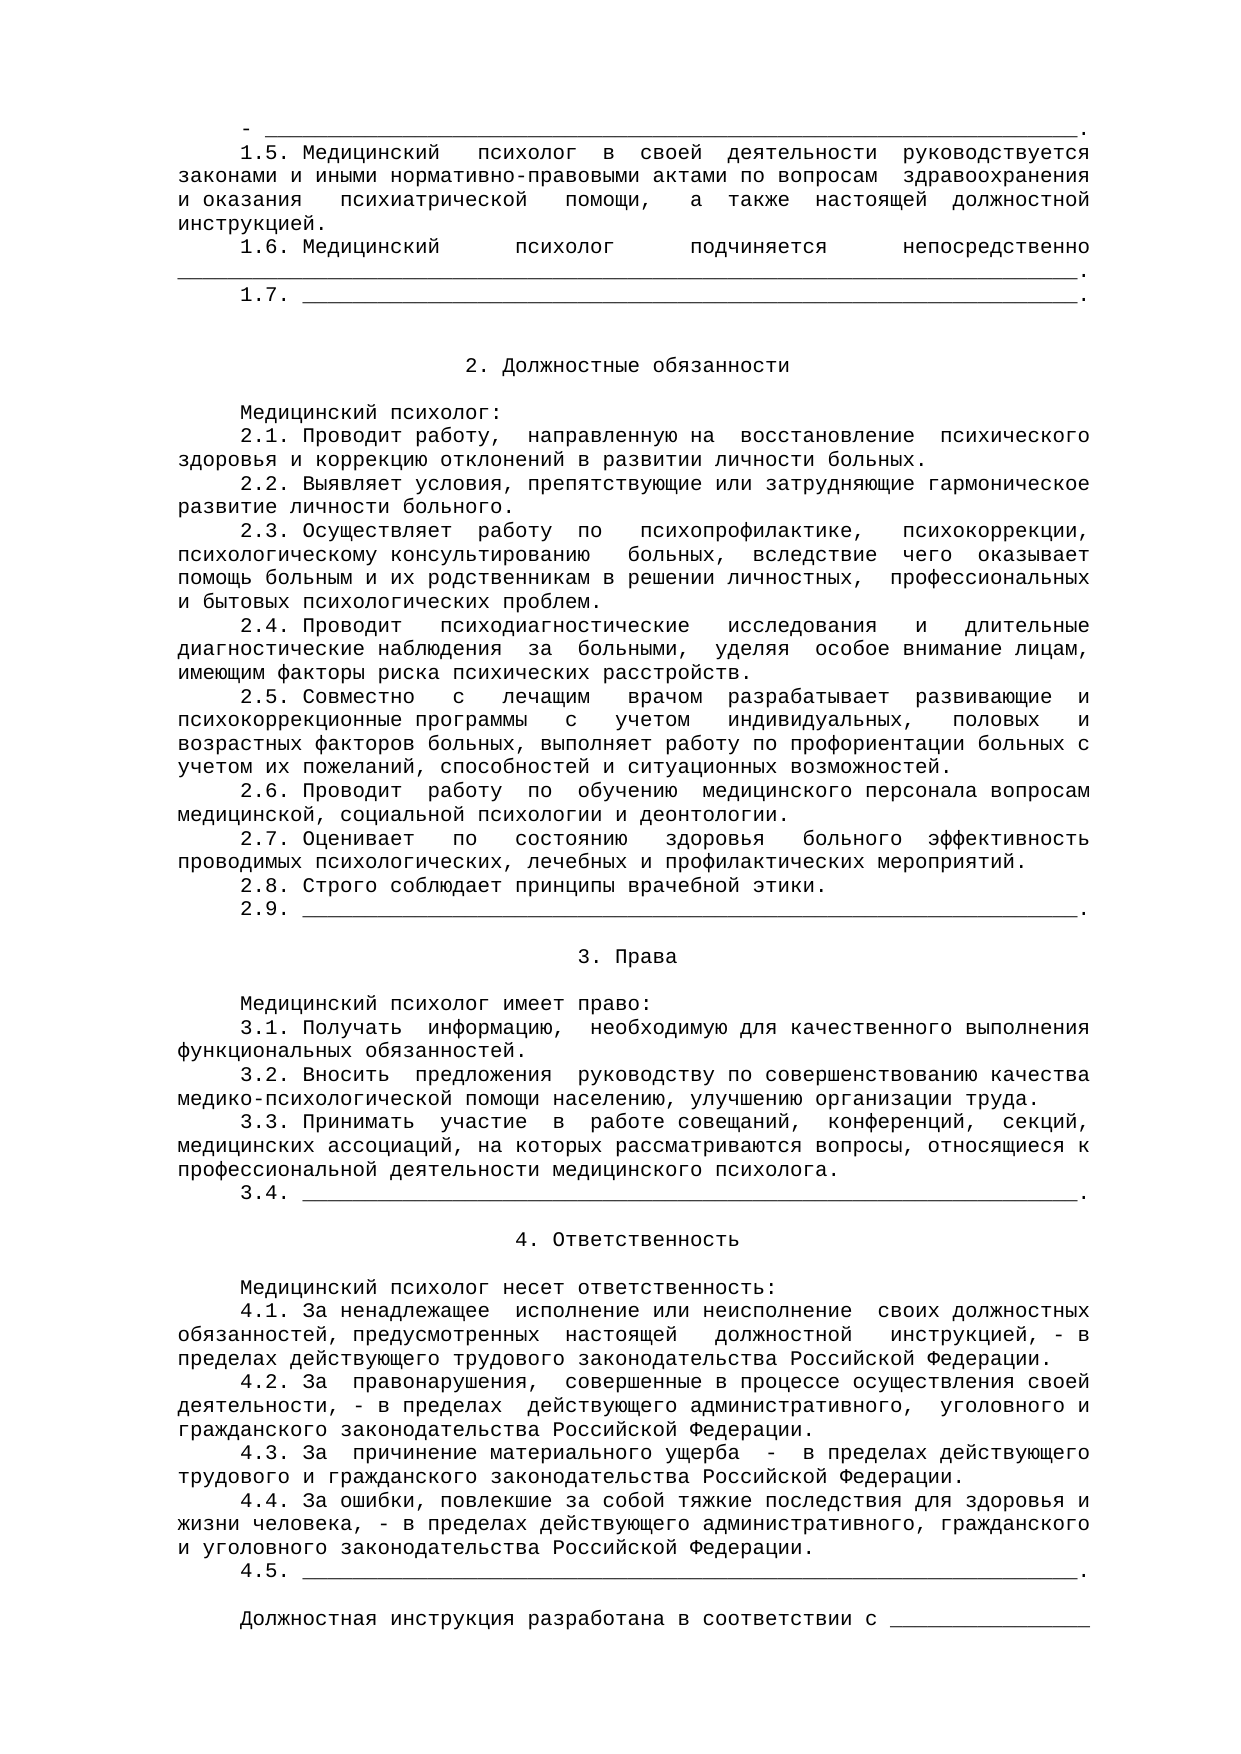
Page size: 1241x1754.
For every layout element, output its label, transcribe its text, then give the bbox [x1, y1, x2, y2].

text 3. Права [177, 946, 1152, 969]
text Должностная инструкция разработана в соответствии с ________________ [177, 1608, 1152, 1631]
text психокоррекционные программы с учетом индивидуальных, половых и [177, 709, 1152, 733]
text профессиональной деятельности медицинского психолога. [177, 1158, 1152, 1182]
text 1.6. Медицинский психолог подчиняется непосредственно [177, 236, 1152, 260]
text 2. Должностные обязанности [177, 354, 1152, 378]
text трудового и гражданского законодательства Российской Федерации. [177, 1466, 1152, 1489]
text и бытовых психологических проблем. [177, 591, 1152, 615]
text здоровья и коррекцию отклонений в развитии личности больных. [177, 449, 1152, 473]
text 2.1. Проводит работу, направленную на восстановление психического [177, 426, 1152, 449]
text психологическому консультированию больных, вследствие чего оказывает [177, 544, 1152, 567]
text Медицинский психолог: [177, 402, 1152, 426]
text 2.3. Осуществляет работу по психопрофилактике, психокоррекции, [177, 520, 1152, 544]
text ________________________________________________________________________. [177, 260, 1152, 284]
text жизни человека, - в пределах действующего административного, гражданского [177, 1513, 1152, 1537]
text 4.3. За причинение материального ущерба - в пределах действующего [177, 1442, 1152, 1466]
text 2.9. ______________________________________________________________. [177, 898, 1152, 922]
text 3.2. Вносить предложения руководству по совершенствованию качества [177, 1064, 1152, 1088]
text 4.4. За ошибки, повлекшие за собой тяжкие последствия для здоровья и [177, 1489, 1152, 1513]
text возрастных факторов больных, выполняет работу по профориентации больных с [177, 733, 1152, 757]
text - _________________________________________________________________. [177, 118, 1152, 142]
text инструкцией. [177, 213, 1152, 236]
text и оказания психиатрической помощи, а также настоящей должностной [177, 189, 1152, 213]
text проводимых психологических, лечебных и профилактических мероприятий. [177, 851, 1152, 875]
text 3.1. Получать информацию, необходимую для качественного выполнения [177, 1017, 1152, 1040]
text Медицинский психолог имеет право: [177, 993, 1152, 1017]
text 4.5. ______________________________________________________________. [177, 1561, 1152, 1584]
text 3.3. Принимать участие в работе совещаний, конференций, секций, [177, 1111, 1152, 1135]
text помощь больным и их родственникам в решении личностных, профессиональных [177, 567, 1152, 591]
text 4.2. За правонарушения, совершенные в процессе осуществления своей [177, 1371, 1152, 1395]
text медицинской, социальной психологии и деонтологии. [177, 804, 1152, 827]
text обязанностей, предусмотренных настоящей должностной инструкцией, - в [177, 1324, 1152, 1348]
text имеющим факторы риска психических расстройств. [177, 662, 1152, 686]
text 2.6. Проводит работу по обучению медицинского персонала вопросам [177, 780, 1152, 804]
text развитие личности больного. [177, 496, 1152, 520]
text и уголовного законодательства Российской Федерации. [177, 1537, 1152, 1561]
text Медицинский психолог несет ответственность: [177, 1277, 1152, 1300]
text 2.5. Совместно с лечащим врачом разрабатывает развивающие и [177, 686, 1152, 709]
text диагностические наблюдения за больными, уделяя особое внимание лицам, [177, 638, 1152, 662]
text 3.4. ______________________________________________________________. [177, 1182, 1152, 1206]
text 2.4. Проводит психодиагностические исследования и длительные [177, 615, 1152, 638]
text медицинских ассоциаций, на которых рассматриваются вопросы, относящиеся к [177, 1135, 1152, 1158]
text 4.1. За ненадлежащее исполнение или неисполнение своих должностных [177, 1300, 1152, 1324]
text 1.5. Медицинский психолог в своей деятельности руководствуется [177, 142, 1152, 165]
text пределах действующего трудового законодательства Российской Федерации. [177, 1348, 1152, 1371]
text 2.7. Оценивает по состоянию здоровья больного эффективность [177, 827, 1152, 851]
text 2.8. Строго соблюдает принципы врачебной этики. [177, 875, 1152, 898]
text медико-психологической помощи населению, улучшению организации труда. [177, 1088, 1152, 1111]
text функциональных обязанностей. [177, 1040, 1152, 1064]
text 1.7. ______________________________________________________________. [177, 284, 1152, 307]
text учетом их пожеланий, способностей и ситуационных возможностей. [177, 757, 1152, 780]
text гражданского законодательства Российской Федерации. [177, 1419, 1152, 1442]
text законами и иными нормативно-правовыми актами по вопросам здравоохранения [177, 165, 1152, 189]
text 2.2. Выявляет условия, препятствующие или затрудняющие гармоническое [177, 473, 1152, 496]
text деятельности, - в пределах действующего административного, уголовного и [177, 1395, 1152, 1419]
text 4. Ответственность [177, 1229, 1152, 1253]
